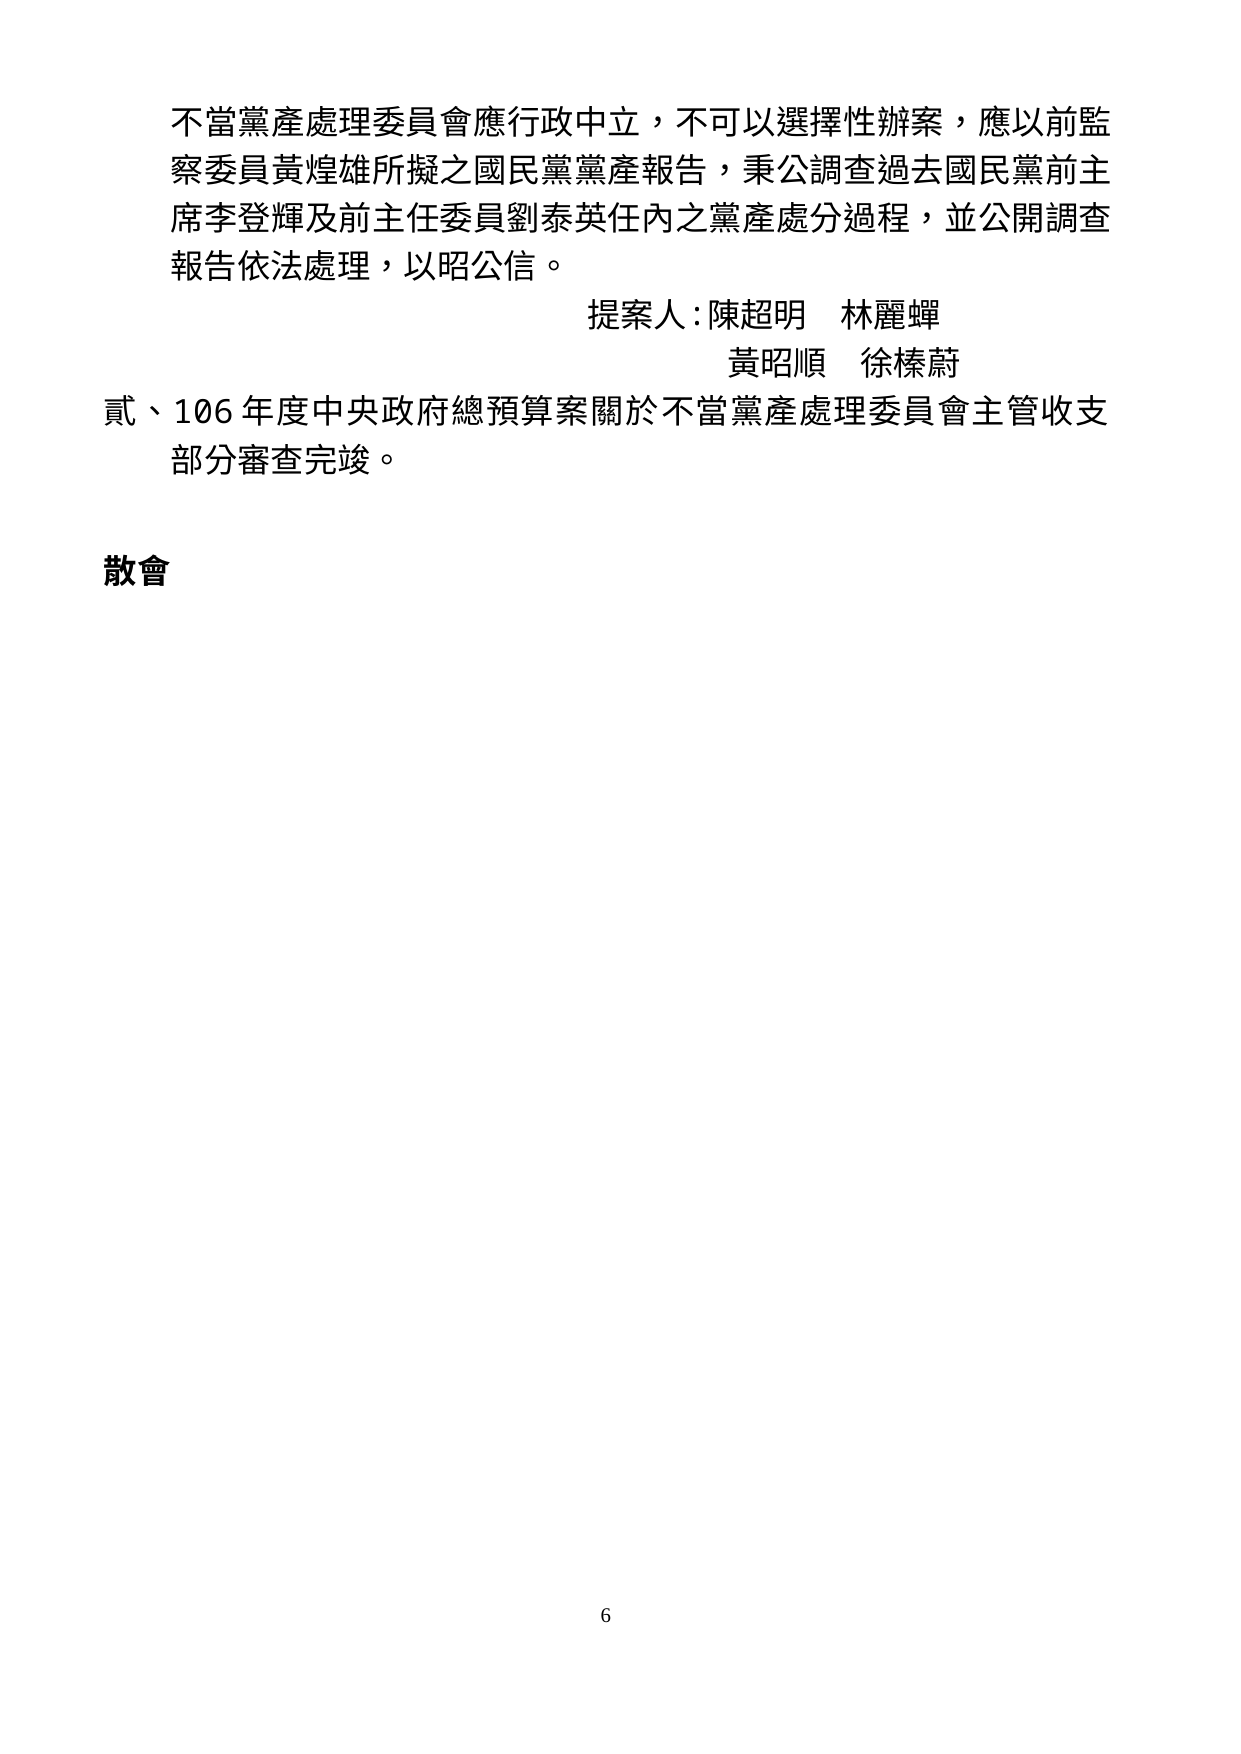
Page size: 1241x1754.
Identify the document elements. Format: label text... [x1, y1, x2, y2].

text 提案人:陳超明 林麗蟬 [103, 288, 1107, 337]
text 散會 [103, 527, 1107, 590]
text 黃昭順 徐榛蔚 [103, 337, 1107, 385]
text 貳、106年度中央政府總預算案關於不當黨產處理委員會主管收支部分審查完竣。 [103, 385, 1109, 482]
text 不當黨產處理委員會應行政中立，不可以選擇性辦案，應以前監察委員黃煌雄所擬之國民黨黨產報告，秉公調查過去國民黨前主席李登輝及前主任委員劉泰英任內之黨產處分過程，並公開調查報告依法處理，以昭公信。 [104, 96, 1113, 288]
